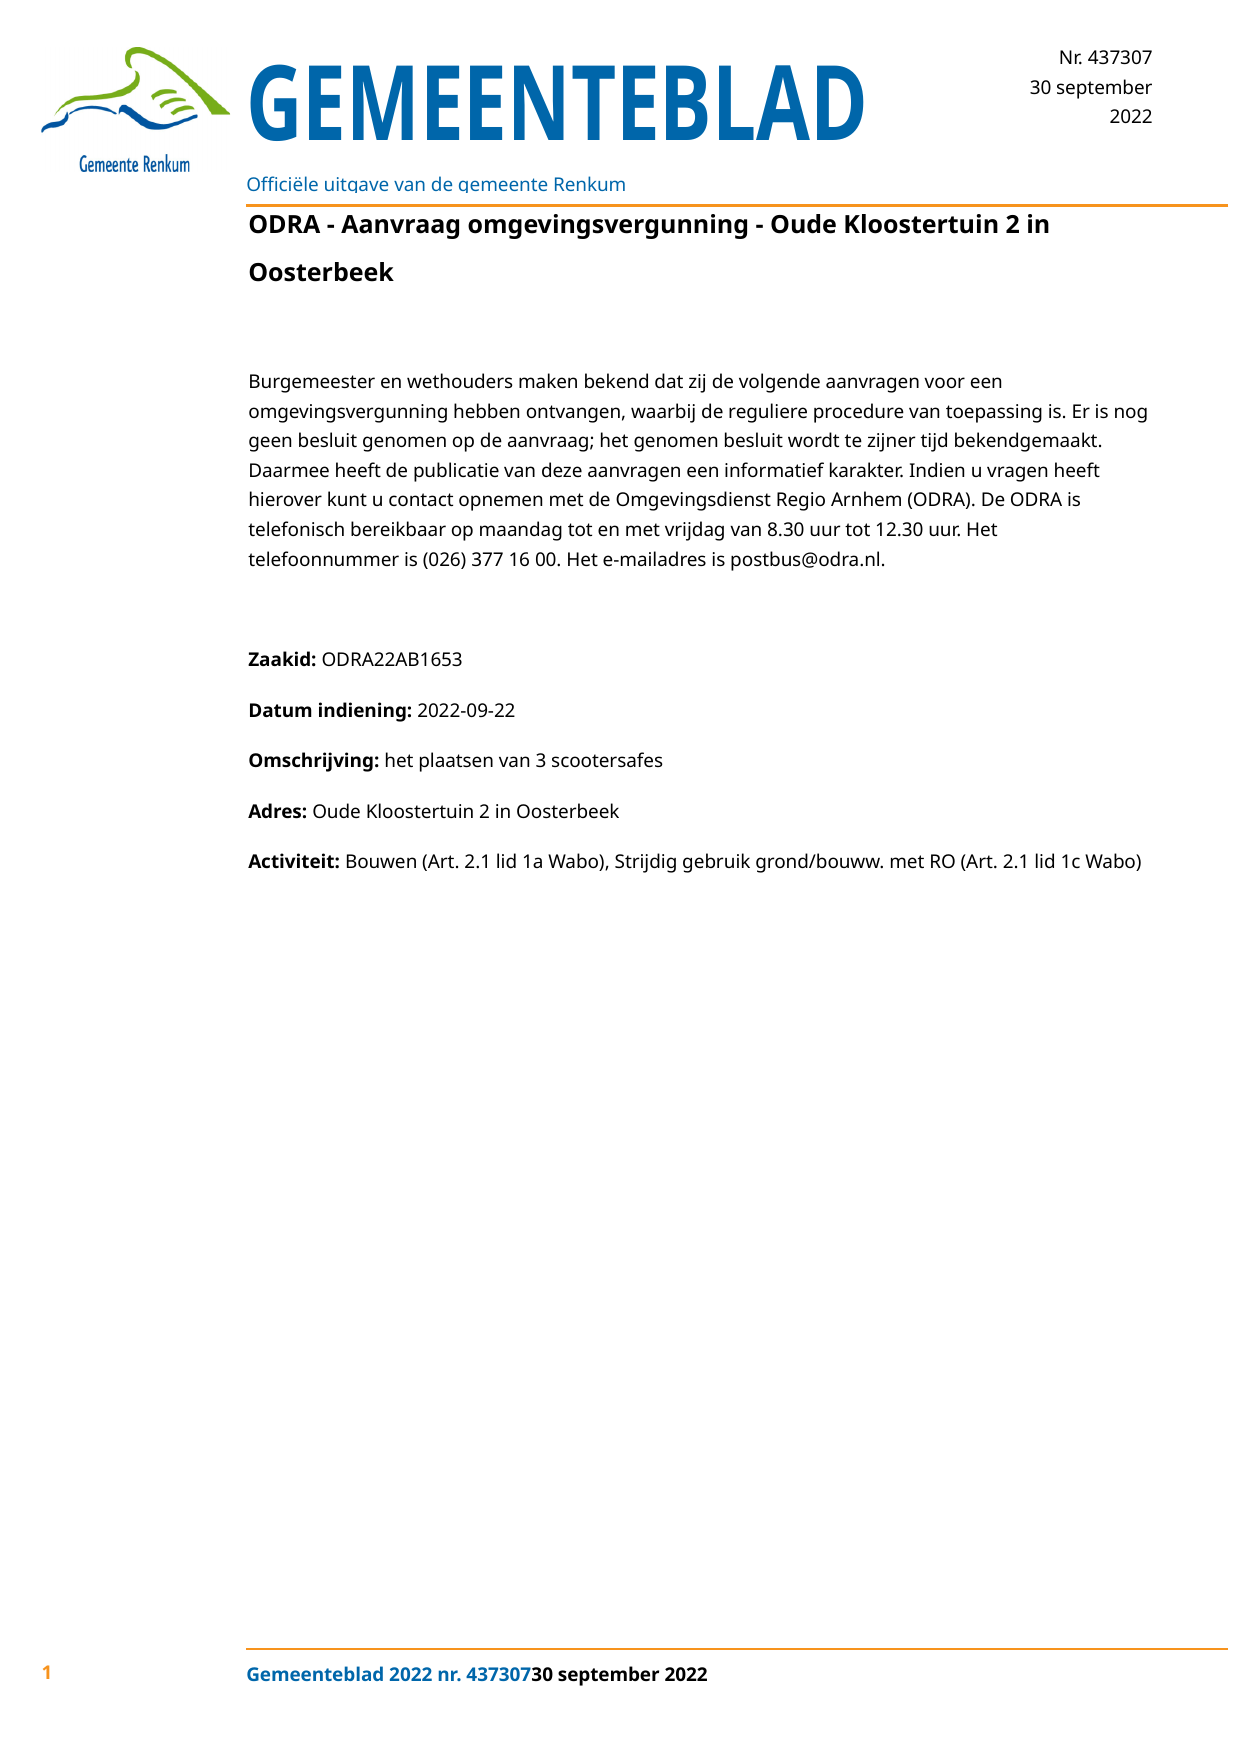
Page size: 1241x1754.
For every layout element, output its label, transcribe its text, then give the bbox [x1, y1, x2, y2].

text Burgemeester en wethouders maken bekend dat zij de volgende aanvragen voor een omgevingsvergunning hebben ontvangen, waarbij de reguliere procedure van toepassing is. Er is nog geen besluit genomen op de aanvraag; het genomen besluit wordt te zijner tijd bekendgemaakt. Daarmee heeft de publicatie van deze aanvragen een informatief karakter. Indien u vragen heeft hierover kunt u contact opnemen met de Omgevingsdienst Regio Arnhem (ODRA). De ODRA is telefonisch bereikbaar op maandag tot en met vrijdag van 8.30 uur tot 12.30 uur. Het telefoonnummer is (026) 377 16 00. Het e-mailadres is postbus@odra.nl. [248, 368, 1152, 572]
text Datum indiening: 2022-09-22 [248, 697, 1152, 723]
text Zaakid: ODRA22AB1653 [248, 647, 1152, 672]
picture [41, 47, 231, 172]
text Adres: Oude Kloostertuin 2 in Oosterbeek [248, 798, 1152, 824]
text Omschrijving: het plaatsen van 3 scootersafes [248, 747, 1152, 773]
text Activiteit: Bouwen (Art. 2.1 lid 1a Wabo), Strijdig gebruik grond/bouww. met RO (Art. 2.1 lid 1c Wabo) [248, 848, 1152, 874]
text ODRA - Aanvraag omgevingsvergunning - Oude Kloostertuin 2 in Oosterbeek [248, 207, 1152, 288]
